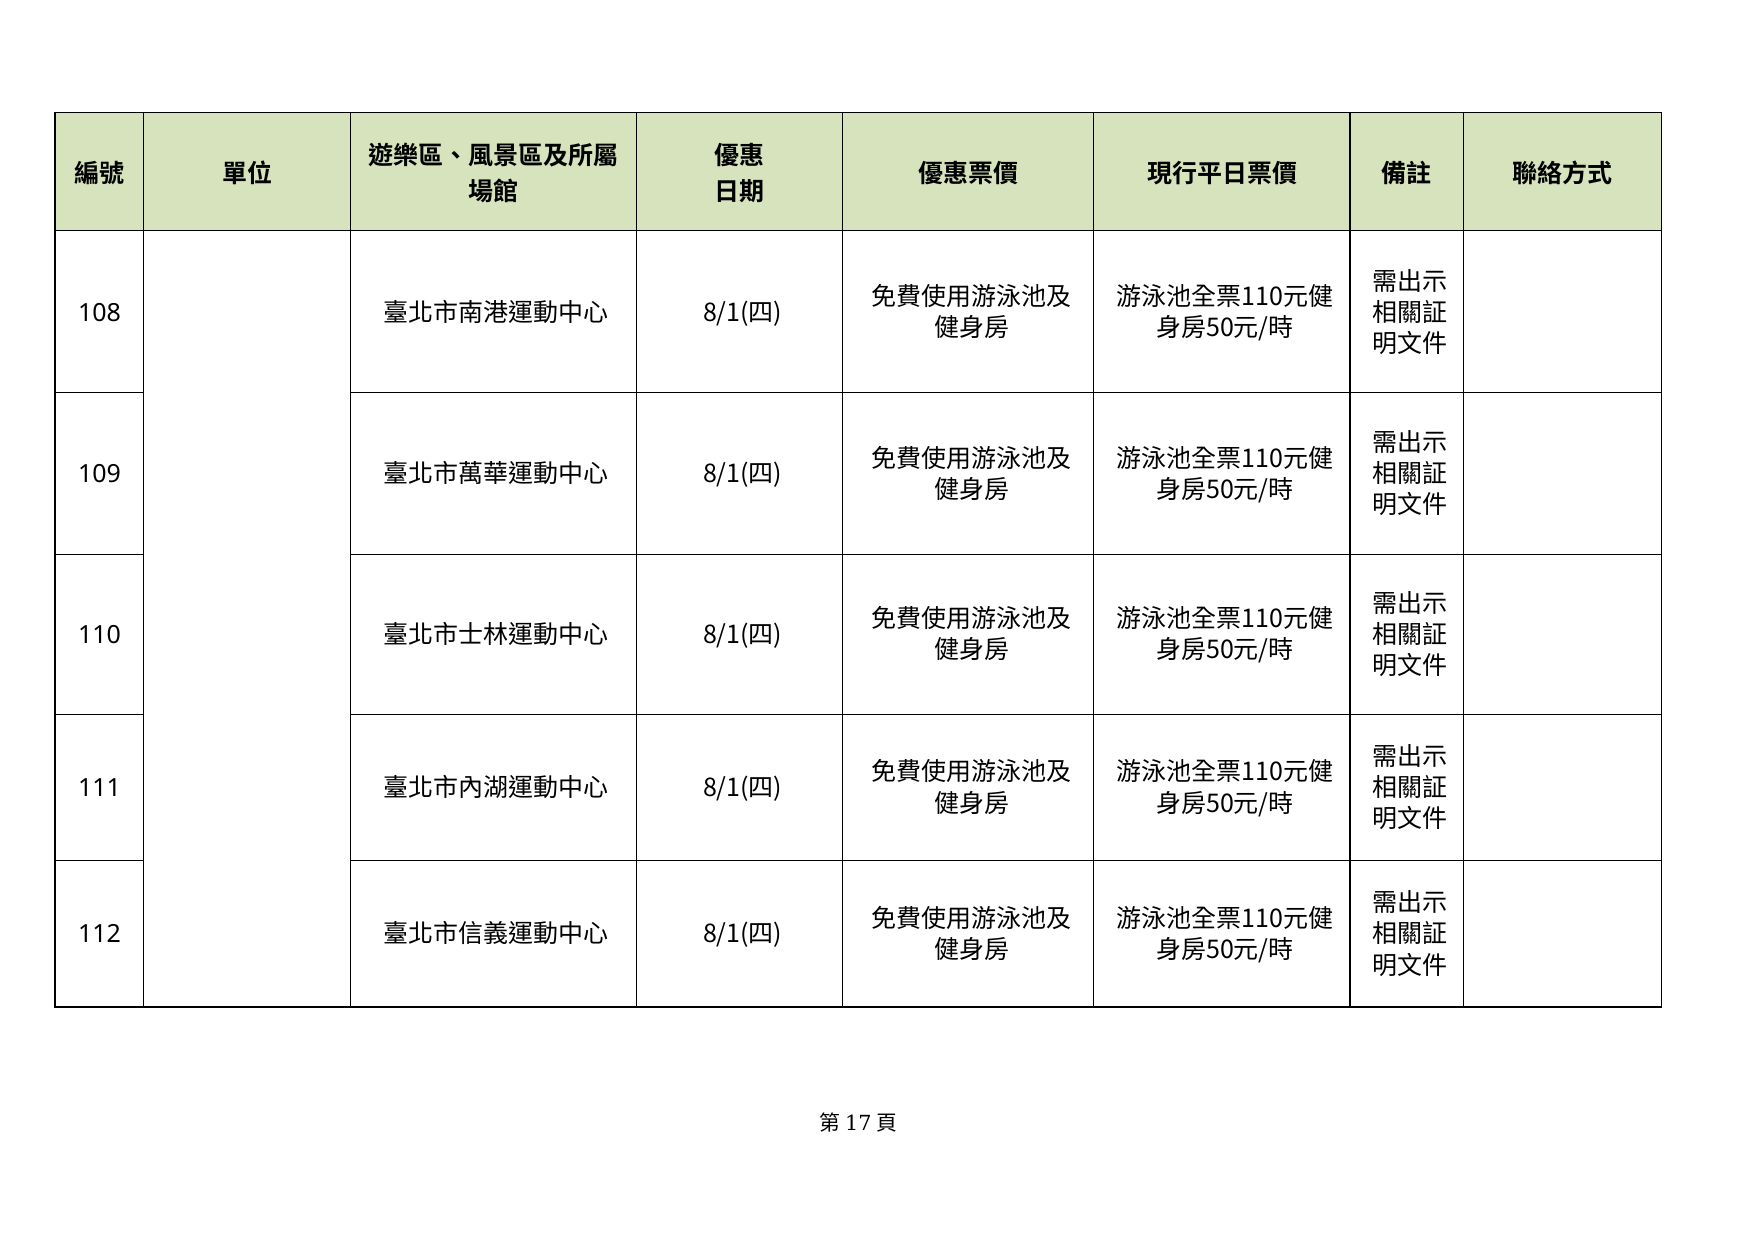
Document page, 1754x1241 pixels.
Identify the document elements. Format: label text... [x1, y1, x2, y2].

table_cell 需出示相關証明文件 [1351, 715, 1463, 859]
table_cell 游泳池全票110元健身房50元/時 [1094, 393, 1349, 553]
table_cell 免費使用游泳池及健身房 [843, 861, 1093, 1006]
table_header 備註 [1351, 113, 1463, 230]
table_cell 臺北市南港運動中心 [351, 231, 636, 392]
table_cell [1464, 555, 1661, 713]
table_cell 需出示相關証明文件 [1351, 555, 1463, 713]
table_cell 8/1(四) [637, 231, 842, 392]
table_cell [1464, 861, 1661, 1006]
table_cell 111 [56, 715, 143, 859]
table_cell 需出示相關証明文件 [1351, 231, 1463, 392]
table_header 聯絡方式 [1464, 113, 1661, 230]
table_cell 免費使用游泳池及健身房 [843, 393, 1093, 553]
table_cell 8/1(四) [637, 393, 842, 553]
table_cell 免費使用游泳池及健身房 [843, 555, 1093, 713]
table_cell 需出示相關証明文件 [1351, 861, 1463, 1006]
table_cell 臺北市信義運動中心 [351, 861, 636, 1006]
table_cell [1464, 715, 1661, 859]
table_cell 臺北市內湖運動中心 [351, 715, 636, 859]
table_cell 免費使用游泳池及健身房 [843, 231, 1093, 392]
table_cell 免費使用游泳池及健身房 [843, 715, 1093, 859]
table_cell [1464, 231, 1661, 392]
table_cell 108 [56, 231, 143, 392]
table_header 優惠 日期 [637, 113, 842, 230]
table_header 單位 [144, 113, 350, 230]
table_cell 109 [56, 393, 143, 553]
table_cell 8/1(四) [637, 555, 842, 713]
table_cell 游泳池全票110元健身房50元/時 [1094, 231, 1349, 392]
table_header 現行平日票價 [1094, 113, 1349, 230]
table_cell 臺北市萬華運動中心 [351, 393, 636, 553]
table_header 優惠票價 [843, 113, 1093, 230]
table_header 編號 [56, 113, 143, 230]
table_cell [1464, 393, 1661, 553]
table_cell 8/1(四) [637, 861, 842, 1006]
table_cell 游泳池全票110元健身房50元/時 [1094, 555, 1349, 713]
table_cell 臺北市士林運動中心 [351, 555, 636, 713]
table_cell [144, 231, 350, 1006]
table_cell 112 [56, 861, 143, 1006]
table_cell 需出示相關証明文件 [1351, 393, 1463, 553]
table_cell 8/1(四) [637, 715, 842, 859]
table_cell 游泳池全票110元健身房50元/時 [1094, 861, 1349, 1006]
table_cell 游泳池全票110元健身房50元/時 [1094, 715, 1349, 859]
table_header 遊樂區、風景區及所屬場館 [351, 113, 636, 230]
table_cell 110 [56, 555, 143, 713]
